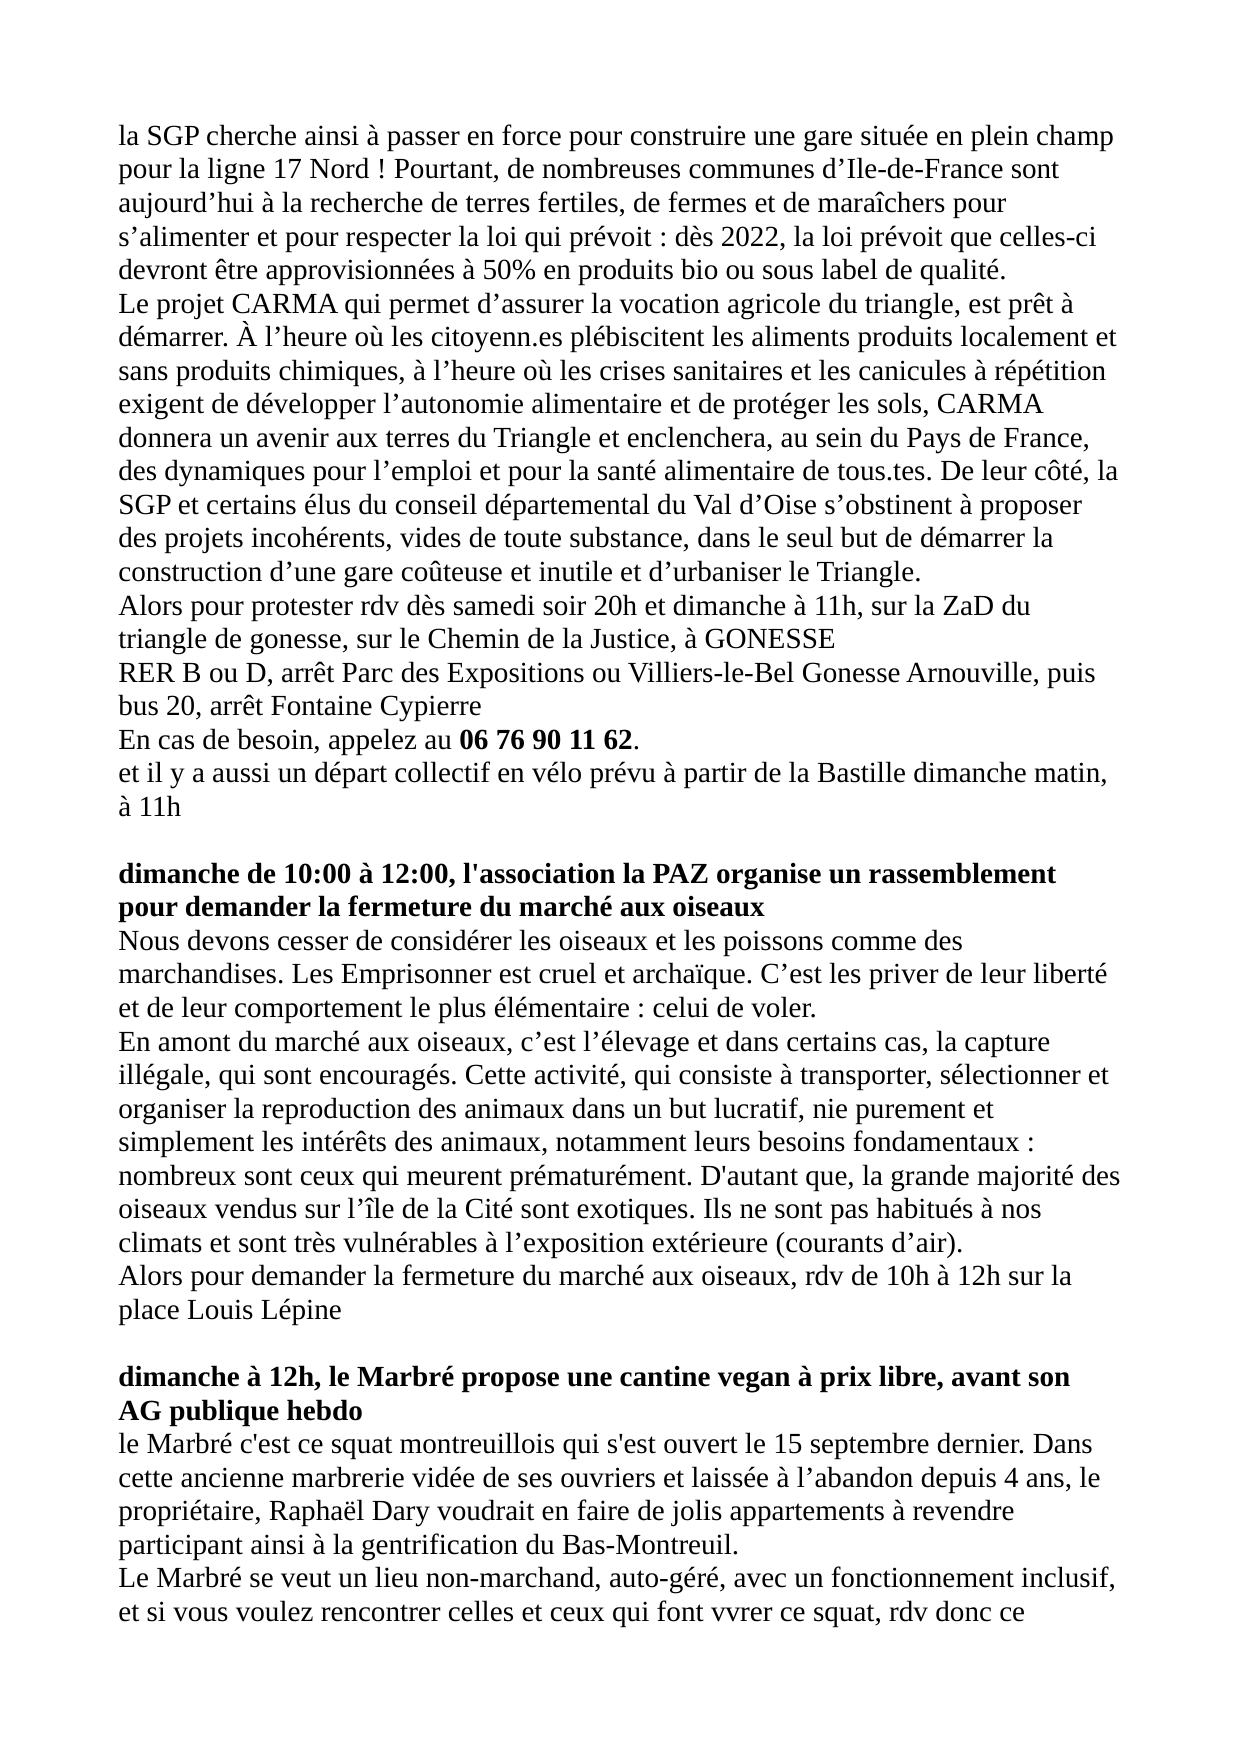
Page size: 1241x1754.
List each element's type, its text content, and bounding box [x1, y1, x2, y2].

text Alors pour demander la fermeture du marché aux oiseaux, rdv de 10h à 12h sur la place Louis Lépine [118, 1258, 1122, 1326]
text la SGP cherche ainsi à passer en force pour construire une gare située en plein champ pour la ligne 17 Nord ! Pourtant, de nombreuses communes d’Ile-de-France sont aujourd’hui à la recherche de terres fertiles, de fermes et de maraîchers pour s’alimenter et pour respecter la loi qui prévoit : dès 2022, la loi prévoit que celles-ci devront être approvisionnées à 50% en produits bio ou sous label de qualité. Le projet CARMA qui permet d’assurer la vocation agricole du triangle, est prêt à démarrer. À l’heure où les citoyenn.es plébiscitent les aliments produits localement et sans produits chimiques, à l’heure où les crises sanitaires et les canicules à répétition exigent de développer l’autonomie alimentaire et de protéger les sols, CARMA donnera un avenir aux terres du Triangle et enclenchera, au sein du Pays de France, des dynamiques pour l’emploi et pour la santé alimentaire de tous.tes. De leur côté, la SGP et certains élus du conseil départemental du Val d’Oise s’obstinent à proposer des projets incohérents, vides de toute substance, dans le seul but de démarrer la construction d’une gare coûteuse et inutile et d’urbaniser le Triangle. [118, 118, 1122, 588]
text Nous devons cesser de considérer les oiseaux et les poissons comme des marchandises. Les Emprisonner est cruel et archaïque. C’est les priver de leur liberté et de leur comportement le plus élémentaire : celui de voler. [118, 923, 1122, 1024]
text En cas de besoin, appelez au 06 76 90 11 62. [118, 722, 1122, 755]
text En amont du marché aux oiseaux, c’est l’élevage et dans certains cas, la capture illégale, qui sont encouragés. Cette activité, qui consiste à transporter, sélectionner et organiser la reproduction des animaux dans un but lucratif, nie purement et simplement les intérêts des animaux, notamment leurs besoins fondamentaux : nombreux sont ceux qui meurent prématurément. D'autant que, la grande majorité des oiseaux vendus sur l’île de la Cité sont exotiques. Ils ne sont pas habitués à nos climats et sont très vulnérables à l’exposition extérieure (courants d’air). [118, 1024, 1122, 1258]
text le Marbré c'est ce squat montreuillois qui s'est ouvert le 15 septembre dernier. Dans cette ancienne marbrerie vidée de ses ouvriers et laissée à l’abandon depuis 4 ans, le propriétaire, Raphaël Dary voudrait en faire de jolis appartements à revendre participant ainsi à la gentrification du Bas-Montreuil. [118, 1426, 1122, 1560]
text dimanche de 10:00 à 12:00, l'association la PAZ organise un rassemblement pour demander la fermeture du marché aux oiseaux [118, 856, 1122, 923]
text et il y a aussi un départ collectif en vélo prévu à partir de la Bastille dimanche matin, à 11h [118, 755, 1122, 822]
text Alors pour protester rdv dès samedi soir 20h et dimanche à 11h, sur la ZaD du triangle de gonesse, sur le Chemin de la Justice, à GONESSE RER B ou D, arrêt Parc des Expositions ou Villiers-le-Bel Gonesse Arnouville, puis bus 20, arrêt Fontaine Cypierre [118, 588, 1122, 722]
text dimanche à 12h, le Marbré propose une cantine vegan à prix libre, avant son AG publique hebdo [118, 1359, 1122, 1426]
text Le Marbré se veut un lieu non-marchand, auto-géré, avec un fonctionnement inclusif, et si vous voulez rencontrer celles et ceux qui font vvrer ce squat, rdv donc ce [118, 1560, 1122, 1627]
